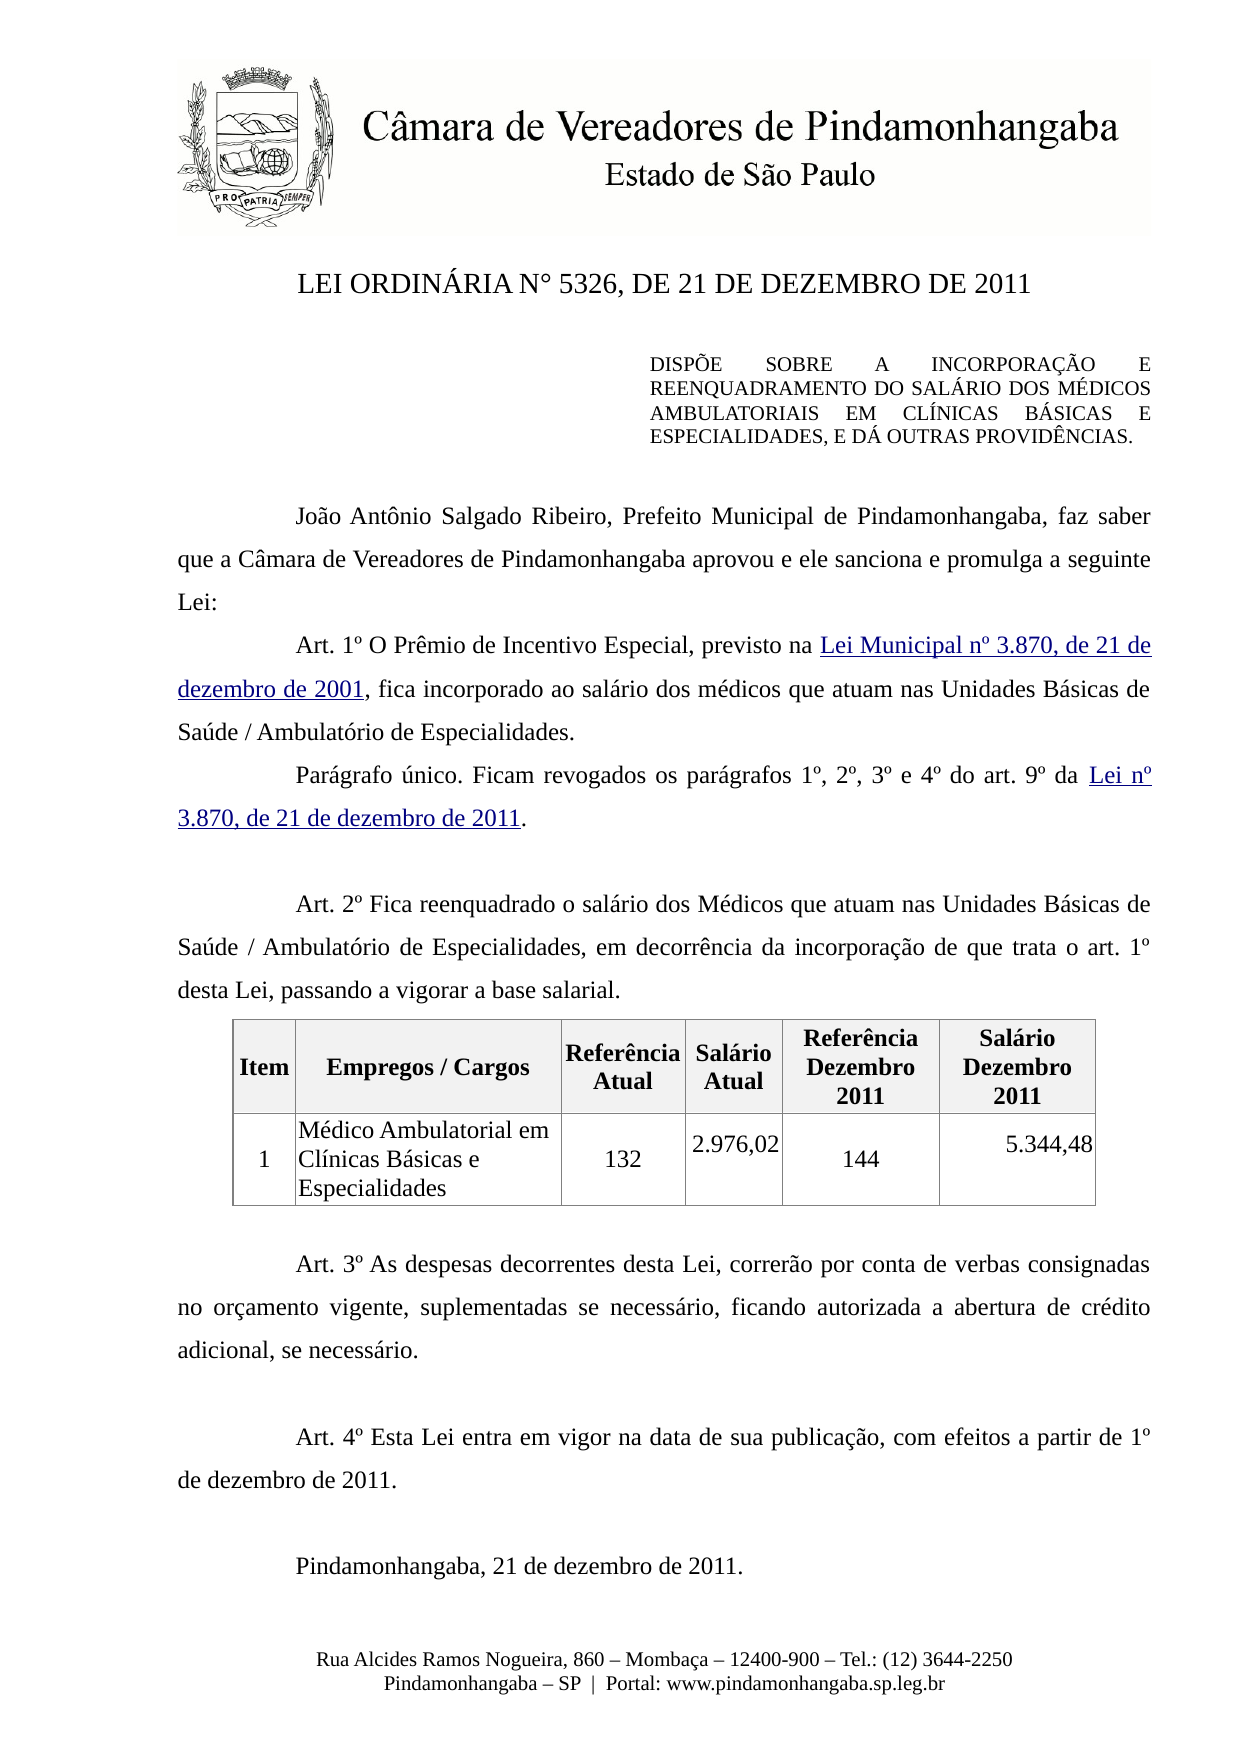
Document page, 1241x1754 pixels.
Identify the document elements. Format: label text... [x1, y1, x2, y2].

table_cell 1 [234, 1114, 295, 1204]
text Art. 4º Esta Lei entra em vigor na data de sua publicação, com efeitos a partir de 1º de dezembro de 2011. [177, 1422, 1152, 1494]
text Art. 3º As despesas decorrentes desta Lei, correrão por conta de verbas consignadas no orçamento vigente, suplementadas se necessário, ficando autorizada a abertura de crédito adicional, se necessário. [177, 1249, 1152, 1364]
table_cell 132 [562, 1114, 685, 1204]
table_cell Médico Ambulatorial em Clínicas Básicas e Especialidades [296, 1114, 561, 1204]
text DISPÕE SOBRE A INCORPORAÇÃO E REENQUADRAMENTO DO SALÁRIO DOS MÉDICOS AMBULATORIAIS EM CLÍNICAS BÁSICAS E ESPECIALIDADES, E DÁ OUTRAS PROVIDÊNCIAS. [649, 352, 1152, 448]
text Pindamonhangaba, 21 de dezembro de 2011. [177, 1551, 1152, 1580]
table_header Item [234, 1020, 295, 1112]
table_header Salário Atual [686, 1020, 782, 1112]
text Art. 1º O Prêmio de Incentivo Especial, previsto na Lei Municipal nº 3.870, de 21 de dezembro de 2001, fica incorporado ao salário dos médicos que atuam nas Unidades Básicas de Saúde / Ambulatório de Especialidades. [177, 631, 1152, 746]
table_header Referência Atual [562, 1020, 685, 1112]
table_header Salário Dezembro 2011 [940, 1020, 1095, 1112]
table_header Referência Dezembro 2011 [783, 1020, 939, 1112]
table_header Empregos / Cargos [296, 1020, 561, 1112]
table_cell 2.976,02 [686, 1114, 782, 1204]
text Art. 2º Fica reenquadrado o salário dos Médicos que atuam nas Unidades Básicas de Saúde / Ambulatório de Especialidades, em decorrência da incorporação de que trata o art. 1º desta Lei, passando a vigorar a base salarial. [177, 889, 1152, 1004]
text LEI ORDINÁRIA N° 5326, de 21 de dezembro de 2011 [177, 266, 1152, 299]
text Parágrafo único. Ficam revogados os parágrafos 1º, 2º, 3º e 4º do art. 9º da Lei nº 3.870, de 21 de dezembro de 2011. [177, 760, 1152, 832]
table_cell 144 [783, 1114, 939, 1204]
picture [177, 59, 1152, 236]
text João Antônio Salgado Ribeiro, Prefeito Municipal de Pindamonhangaba, faz saber que a Câmara de Vereadores de Pindamonhangaba aprovou e ele sanciona e promulga a seguinte Lei: [177, 501, 1152, 616]
table_cell 5.344,48 [940, 1114, 1095, 1204]
